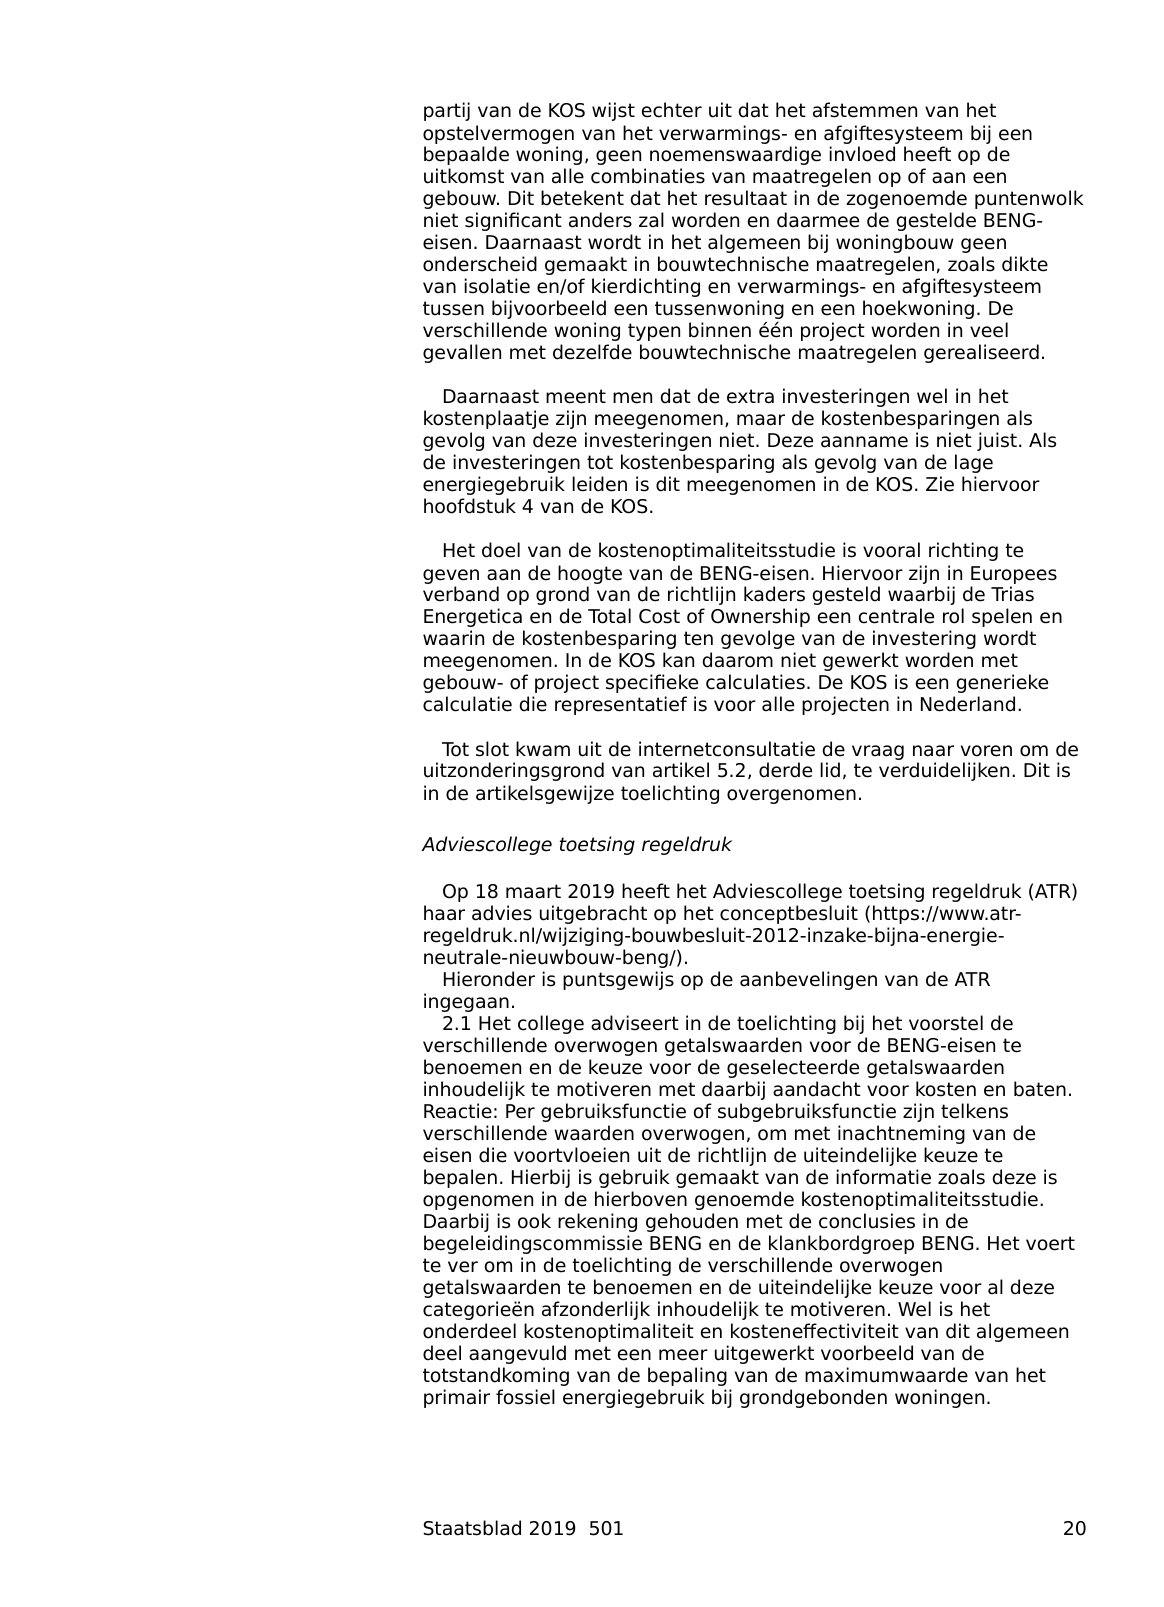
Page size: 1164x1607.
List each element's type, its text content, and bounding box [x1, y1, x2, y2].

text partij van de KOS wijst echter uit dat het afstemmen van het opstelvermogen van het verwarmings- en afgiftesysteem bij een bepaalde woning, geen noemenswaardige invloed heeft op de uitkomst van alle combinaties van maatregelen op of aan een gebouw. Dit betekent dat het resultaat in de zogenoemde puntenwolk niet significant anders zal worden en daarmee de gestelde BENG-eisen. Daarnaast wordt in het algemeen bij woningbouw geen onderscheid gemaakt in bouwtechnische maatregelen, zoals dikte van isolatie en/of kierdichting en verwarmings- en afgiftesysteem tussen bijvoorbeeld een tussenwoning en een hoekwoning. De verschillende woning typen binnen één project worden in veel gevallen met dezelfde bouwtechnische maatregelen gerealiseerd. [422, 100, 1087, 364]
text Hieronder is puntsgewijs op de aanbevelingen van de ATR ingegaan. [422, 969, 1087, 1013]
subtitle Adviescollege toetsing regeldruk [422, 834, 1087, 856]
text Op 18 maart 2019 heeft het Adviescollege toetsing regeldruk (ATR) haar advies uitgebracht op het conceptbesluit (https://www.atr-regeldruk.nl/wijziging-bouwbesluit-2012-inzake-bijna-energie-neutrale-nieuwbouw-beng/). [422, 881, 1087, 969]
text Daarnaast meent men dat de extra investeringen wel in het kostenplaatje zijn meegenomen, maar de kostenbesparingen als gevolg van deze investeringen niet. Deze aanname is niet juist. Als de investeringen tot kostenbesparing als gevolg van de lage energiegebruik leiden is dit meegenomen in de KOS. Zie hiervoor hoofdstuk 4 van de KOS. [422, 386, 1087, 518]
text Tot slot kwam uit de internetconsultatie de vraag naar voren om de uitzonderingsgrond van artikel 5.2, derde lid, te verduidelijken. Dit is in de artikelsgewijze toelichting overgenomen. [422, 738, 1087, 804]
text 2.1 Het college adviseert in de toelichting bij het voorstel de verschillende overwogen getalswaarden voor de BENG-eisen te benoemen en de keuze voor de geselecteerde getalswaarden inhoudelijk te motiveren met daarbij aandacht voor kosten en baten. Reactie: Per gebruiksfunctie of subgebruiksfunctie zijn telkens verschillende waarden overwogen, om met inachtneming van de eisen die voortvloeien uit de richtlijn de uiteindelijke keuze te bepalen. Hierbij is gebruik gemaakt van de informatie zoals deze is opgenomen in de hierboven genoemde kostenoptimaliteitsstudie. Daarbij is ook rekening gehouden met de conclusies in de begeleidingscommissie BENG en de klankbordgroep BENG. Het voert te ver om in de toelichting de verschillende overwogen getalswaarden te benoemen en de uiteindelijke keuze voor al deze categorieën afzonderlijk inhoudelijk te motiveren. Wel is het onderdeel kostenoptimaliteit en kosteneffectiviteit van dit algemeen deel aangevuld met een meer uitgewerkt voorbeeld van de totstandkoming van de bepaling van de maximumwaarde van het primair fossiel energiegebruik bij grondgebonden woningen. [422, 1013, 1087, 1409]
text Het doel van de kostenoptimaliteitsstudie is vooral richting te geven aan de hoogte van de BENG-eisen. Hiervoor zijn in Europees verband op grond van de richtlijn kaders gesteld waarbij de Trias Energetica en de Total Cost of Ownership een centrale rol spelen en waarin de kostenbesparing ten gevolge van de investering wordt meegenomen. In de KOS kan daarom niet gewerkt worden met gebouw- of project specifieke calculaties. De KOS is een generieke calculatie die representatief is voor alle projecten in Nederland. [422, 540, 1087, 716]
